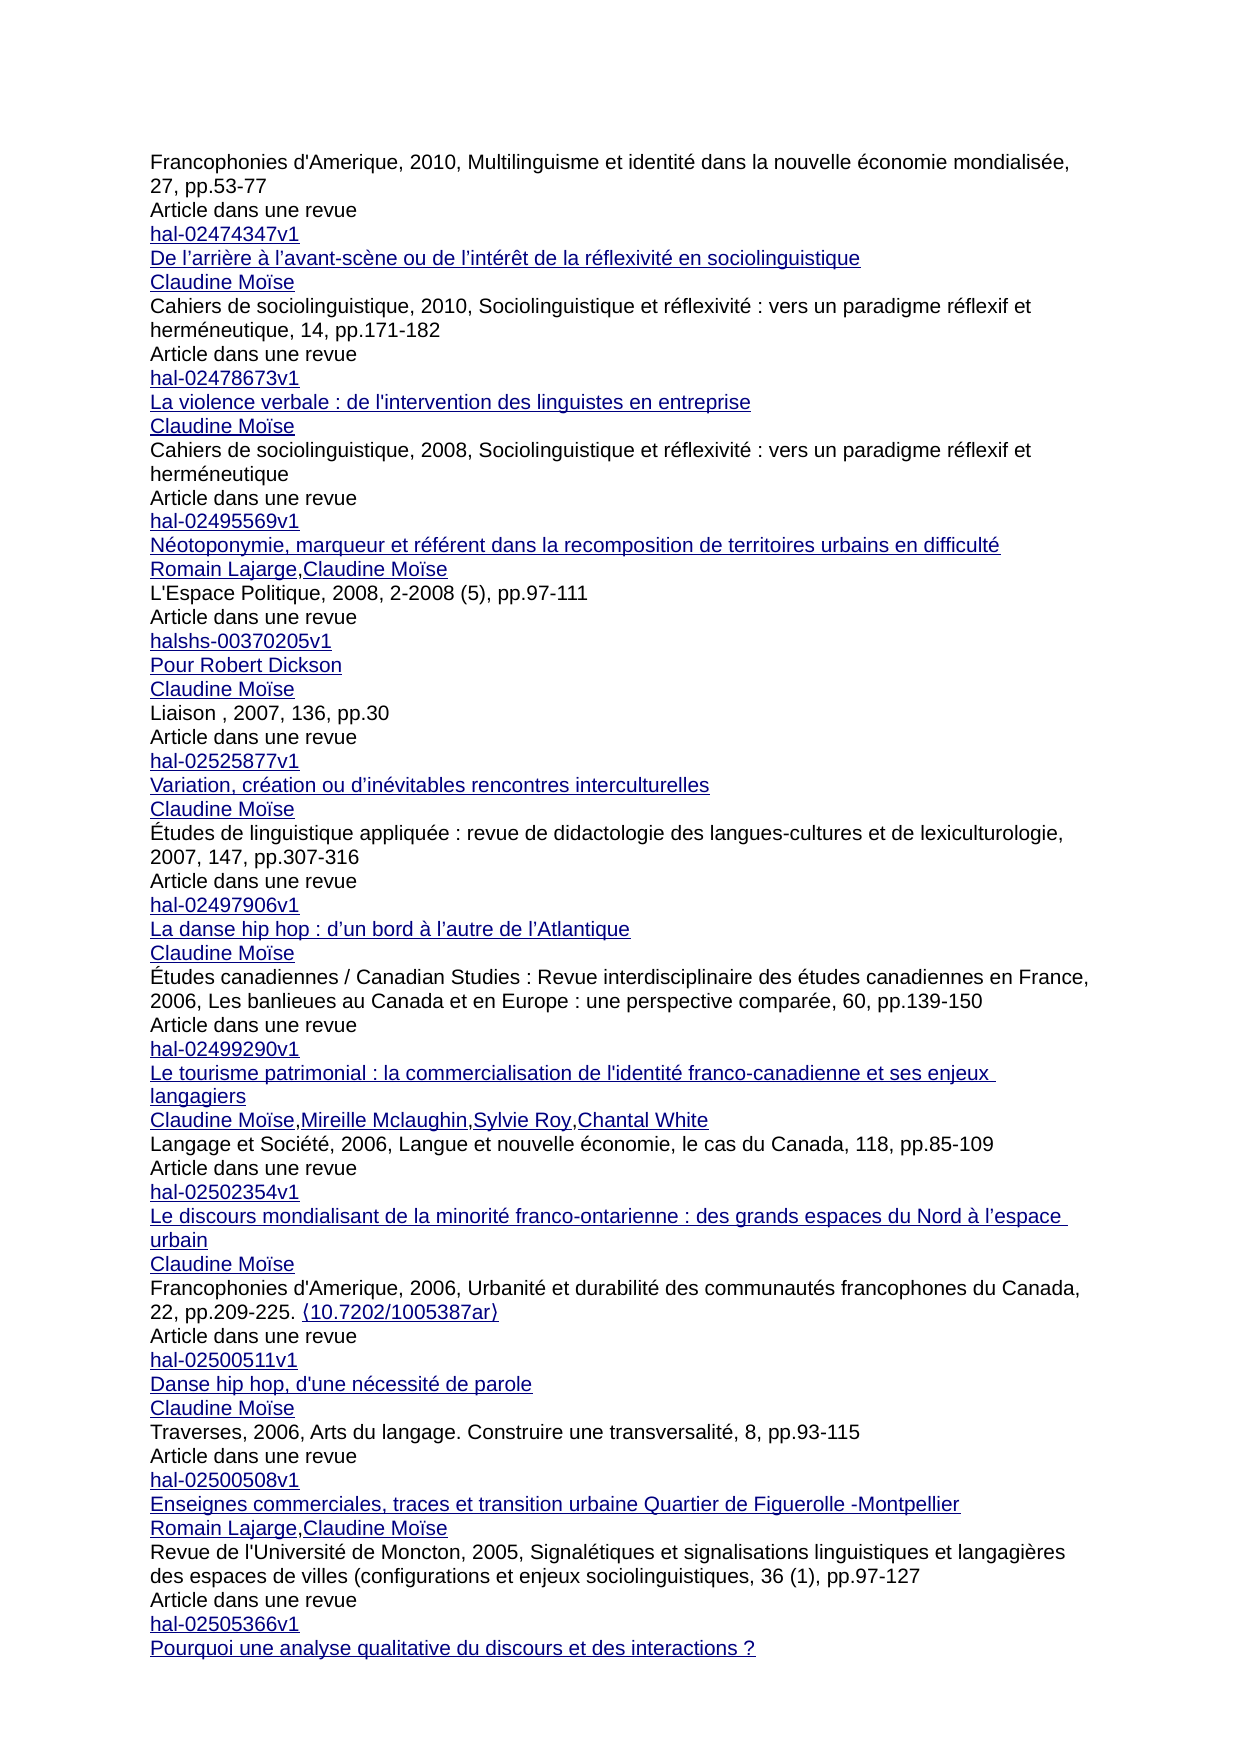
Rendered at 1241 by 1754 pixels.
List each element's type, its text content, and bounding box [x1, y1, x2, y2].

table_cell Le tourisme patrimonial : la commercialisation de l'identité franco-canadienne et ses enjeux langagiers Claudine Moïse,Mireille Mclaughin,Sylvie Roy,Chantal White Langage et Société, 2006, Langue et nouvelle économie, le cas du Canada, 118, pp.85-109 Article dans une revue hal-02502354v1 [150, 1060, 1090, 1204]
table_cell La violence verbale : de l'intervention des linguistes en entreprise Claudine Moïse Cahiers de sociolinguistique, 2008, Sociolinguistique et réflexivité : vers un paradigme réflexif et herméneutique Article dans une revue hal-02495569v1 [150, 390, 1090, 533]
table_cell Enseignes commerciales, traces et transition urbaine Quartier de Figuerolle -Montpellier Romain Lajarge,Claudine Moïse Revue de l'Université de Moncton, 2005, Signalétiques et signalisations linguistiques et langagières des espaces de villes (configurations et enjeux sociolinguistiques, 36 (1), pp.97-127 Article dans une revue hal-02505366v1 [150, 1492, 1090, 1635]
table_cell Pour Robert Dickson Claudine Moïse Liaison , 2007, 136, pp.30 Article dans une revue hal-02525877v1 [150, 653, 1090, 773]
table_cell De l’arrière à l’avant-scène ou de l’intérêt de la réflexivité en sociolinguistique Claudine Moïse Cahiers de sociolinguistique, 2010, Sociolinguistique et réflexivité : vers un paradigme réflexif et herméneutique, 14, pp.171-182 Article dans une revue hal-02478673v1 [150, 246, 1090, 389]
table_cell Néotoponymie, marqueur et référent dans la recomposition de territoires urbains en difficulté Romain Lajarge,Claudine Moïse L'Espace Politique, 2008, 2-2008 (5), pp.97-111 Article dans une revue halshs-00370205v1 [150, 533, 1090, 653]
table_cell La danse hip hop : d’un bord à l’autre de l’Atlantique Claudine Moïse Études canadiennes / Canadian Studies : Revue interdisciplinaire des études canadiennes en France, 2006, Les banlieues au Canada et en Europe : une perspective comparée, 60, pp.139-150 Article dans une revue hal-02499290v1 [150, 917, 1090, 1060]
table_cell Danse hip hop, d'une nécessité de parole Claudine Moïse Traverses, 2006, Arts du langage. Construire une transversalité, 8, pp.93-115 Article dans une revue hal-02500508v1 [150, 1372, 1090, 1492]
table_cell Le discours mondialisant de la minorité franco-ontarienne : des grands espaces du Nord à l’espace urbain Claudine Moïse Francophonies d'Amerique, 2006, Urbanité et durabilité des communautés francophones du Canada, 22, pp.209-225. ⟨10.7202/1005387ar⟩ Article dans une revue hal-02500511v1 [150, 1204, 1090, 1372]
table_cell Variation, création ou d’inévitables rencontres interculturelles Claudine Moïse Études de linguistique appliquée : revue de didactologie des langues-cultures et de lexiculturologie, 2007, 147, pp.307-316 Article dans une revue hal-02497906v1 [150, 773, 1090, 917]
table_cell Pourquoi une analyse qualitative du discours et des interactions ? [150, 1635, 1090, 1659]
table_cell Francophonies d'Amerique, 2010, Multilinguisme et identité dans la nouvelle économie mondialisée, 27, pp.53-77 Article dans une revue hal-02474347v1 [150, 150, 1090, 246]
